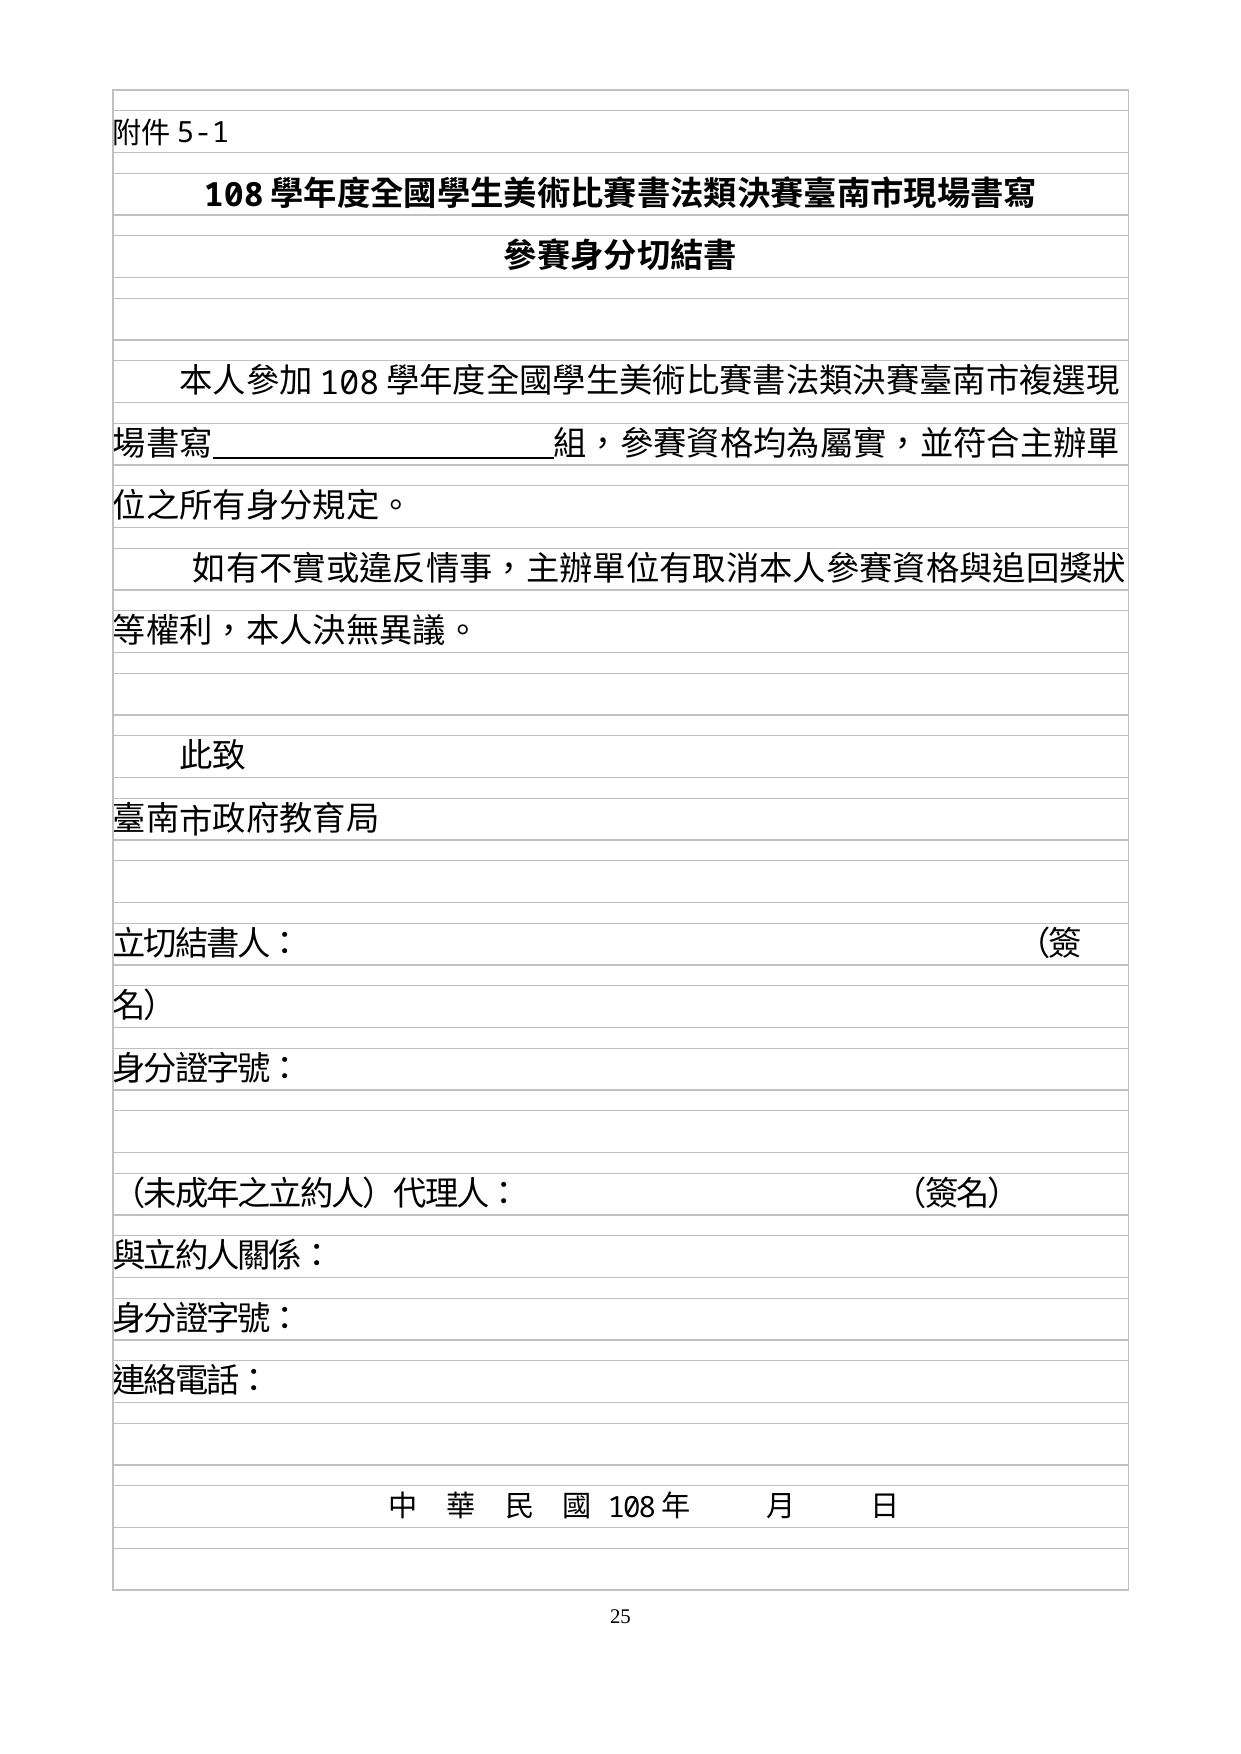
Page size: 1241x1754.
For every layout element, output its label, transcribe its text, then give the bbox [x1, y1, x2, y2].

text [114, 1278, 1128, 1298]
text [114, 1153, 1128, 1173]
text 參賽身分切結書 [114, 236, 1128, 277]
text [114, 1216, 1128, 1235]
text 108學年度全國學生美術比賽書法類決賽臺南市現場書寫 [114, 174, 1128, 214]
text 場書寫 組，參賽資格均為屬實，並符合主辦單 [114, 424, 1128, 464]
text 中 華 民 國 108年 月 日 [114, 1486, 1128, 1527]
text [114, 216, 1128, 235]
text [114, 466, 1128, 485]
text 臺南市政府教育局 [114, 799, 1128, 839]
text [114, 1341, 1128, 1360]
text 附件5-1 [114, 111, 1128, 152]
text [114, 1466, 1128, 1485]
text [114, 1028, 1128, 1048]
text 身分證字號： [114, 1049, 1128, 1089]
text 名） [114, 986, 1128, 1027]
text 此致 [114, 736, 1128, 777]
text 身分證字號： [114, 1299, 1128, 1339]
text [114, 778, 1128, 798]
text [114, 403, 1128, 423]
text 如有不實或違反情事，主辦單位有取消本人參賽資格與追回獎狀 [114, 549, 1128, 589]
text [114, 591, 1128, 610]
text [114, 903, 1128, 923]
text 位之所有身分規定。 [114, 486, 1128, 527]
text [114, 716, 1128, 735]
text [114, 153, 1128, 173]
text （未成年之立約人）代理人： （簽名） [114, 1174, 1128, 1214]
text 本人參加108學年度全國學生美術比賽書法類決賽臺南市複選現 [114, 361, 1128, 402]
text [114, 341, 1128, 360]
text 與立約人關係： [114, 1236, 1128, 1277]
text 立切結書人： （簽 [114, 924, 1128, 964]
text [114, 528, 1128, 548]
text [114, 91, 1128, 110]
text 連絡電話： [114, 1361, 1128, 1402]
text [114, 966, 1128, 985]
text 等權利，本人決無異議。 [114, 611, 1128, 652]
